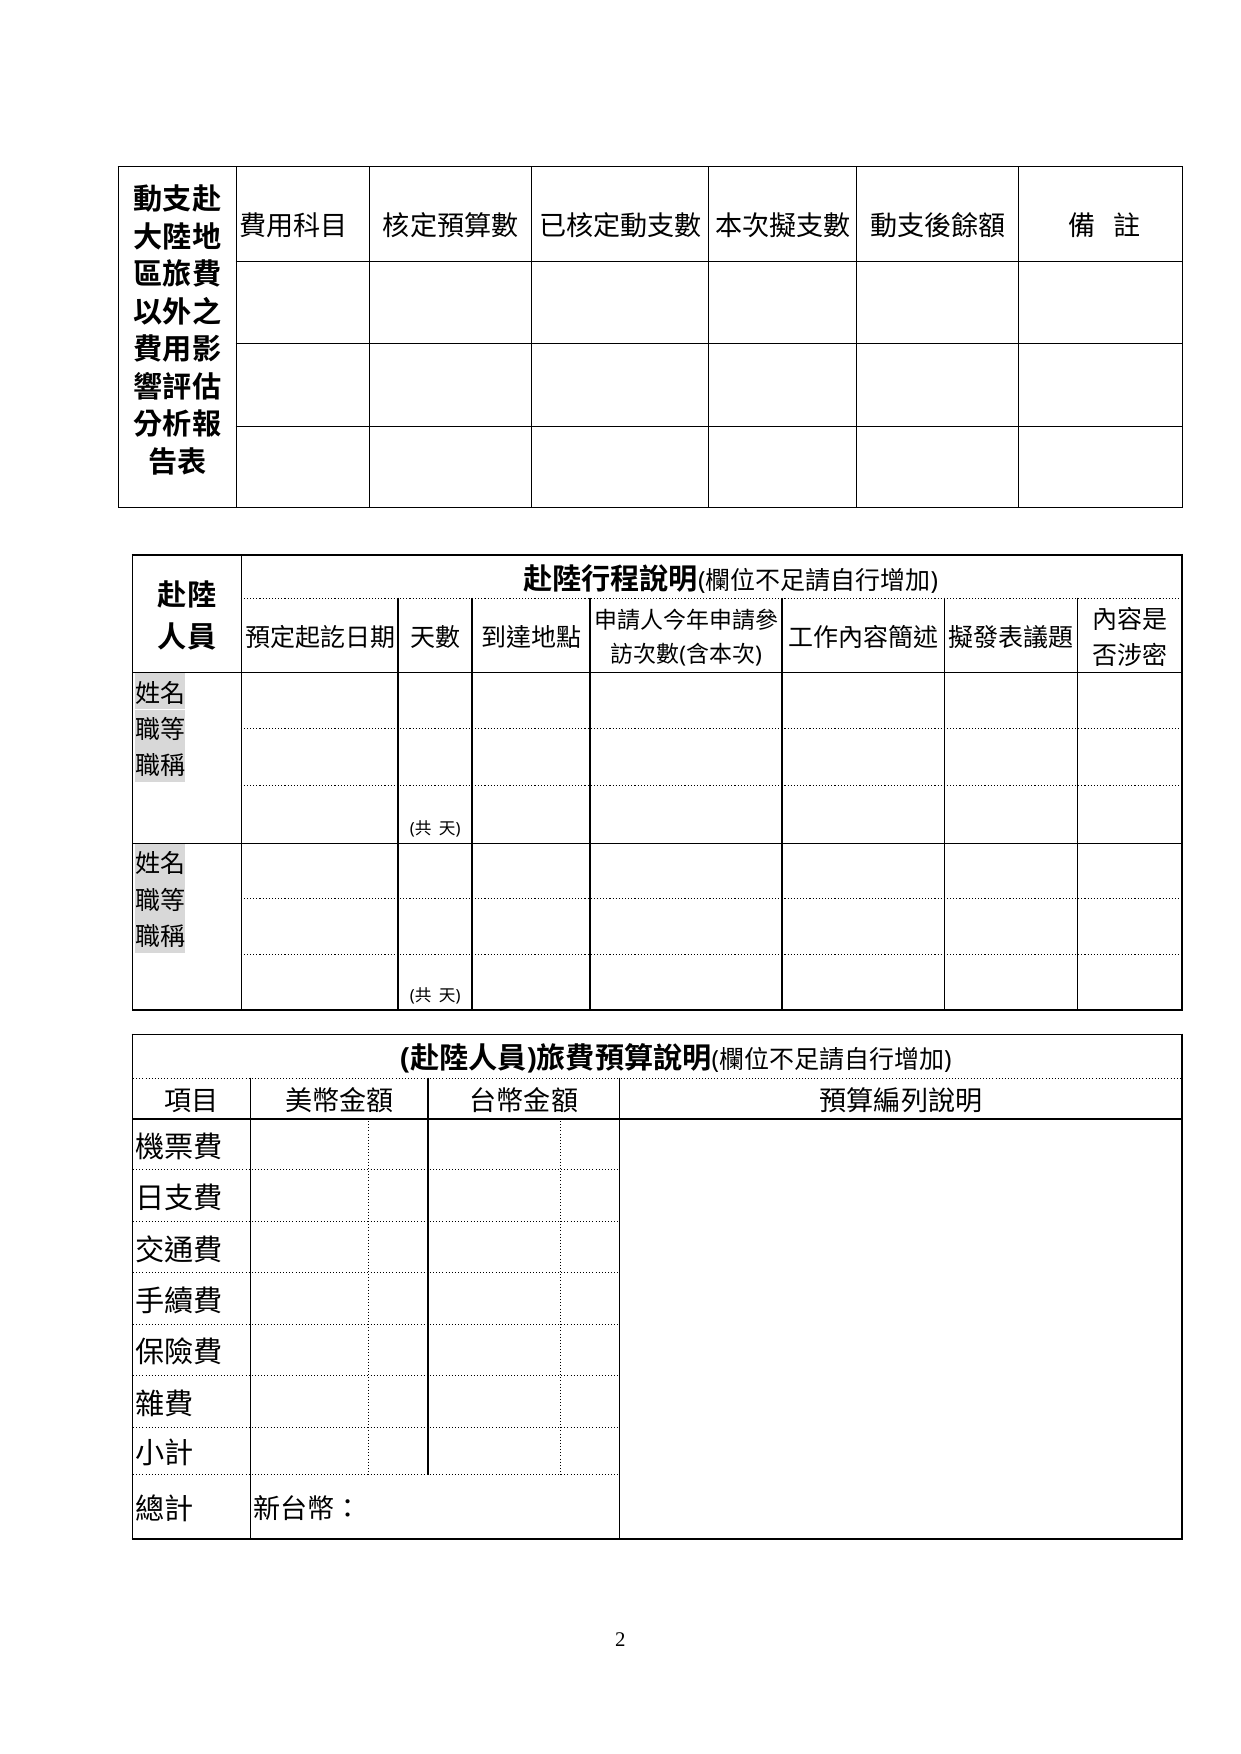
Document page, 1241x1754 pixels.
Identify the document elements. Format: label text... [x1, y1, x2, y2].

table_cell [242, 954, 397, 1009]
table_cell 總計 [133, 1474, 250, 1538]
table_cell [591, 844, 781, 897]
table_cell [473, 673, 589, 728]
table_cell [429, 1375, 560, 1427]
table_cell 美幣金額 [251, 1078, 427, 1118]
table_cell [1078, 728, 1181, 785]
table_cell 交通費 [133, 1221, 250, 1272]
table_cell [429, 1272, 560, 1324]
table_cell [369, 1169, 427, 1221]
table_header 動支赴大陸地區旅費以外之費用影響評估分析報告表 [119, 167, 236, 507]
table_cell 保險費 [133, 1324, 250, 1375]
table_cell [783, 954, 944, 1009]
table_cell [560, 1272, 619, 1324]
table_cell [251, 1272, 368, 1324]
table_cell [857, 262, 1018, 343]
table_cell [251, 1221, 368, 1272]
table_cell [237, 427, 369, 507]
table_cell [242, 728, 397, 785]
table_cell 姓名 職等 職稱 [133, 673, 241, 842]
table_cell 小計 [133, 1427, 250, 1474]
table_cell 雜費 [133, 1375, 250, 1427]
table_cell 預定起訖日期 [242, 598, 397, 672]
table_cell [1078, 844, 1181, 897]
table_header 赴陸行程說明(欄位不足請自行增加) [242, 556, 1181, 598]
table_header 備 註 [1019, 167, 1182, 261]
table_cell 申請人今年申請參訪次數(含本次) [591, 598, 781, 672]
table_cell [370, 344, 531, 426]
table_cell [783, 898, 944, 954]
table_header 已核定動支數 [532, 167, 708, 261]
table_cell [1019, 344, 1182, 426]
table_cell [857, 427, 1018, 507]
table_cell [1078, 673, 1181, 728]
table_cell [473, 898, 589, 954]
table_cell (共 天) [399, 954, 471, 1009]
table_cell [1078, 954, 1181, 1009]
table_cell [251, 1324, 368, 1375]
table_cell 天數 [399, 598, 471, 672]
table_cell [242, 844, 397, 897]
table_cell 項目 [133, 1078, 250, 1118]
table_cell [560, 1427, 619, 1474]
table_cell [369, 1221, 427, 1272]
table_cell [560, 1120, 619, 1169]
table_cell [429, 1427, 560, 1474]
table_cell [399, 673, 471, 728]
table_cell [857, 344, 1018, 426]
table_header 核定預算數 [370, 167, 531, 261]
table_cell [251, 1120, 368, 1169]
table_cell 姓名 職等 職稱 [133, 844, 241, 1009]
table_cell [560, 1375, 619, 1427]
table_cell 手續費 [133, 1272, 250, 1324]
table_cell [242, 785, 397, 842]
table_cell [429, 1120, 560, 1169]
table_cell [429, 1169, 560, 1221]
table_header 赴陸 人員 [133, 556, 241, 672]
table_cell [251, 1375, 368, 1427]
table_cell [242, 898, 397, 954]
table_cell [251, 1169, 368, 1221]
table_cell [237, 344, 369, 426]
table_cell [945, 728, 1077, 785]
table_cell [370, 262, 531, 343]
table_cell [591, 728, 781, 785]
table_cell [369, 1120, 427, 1169]
table_cell [429, 1324, 560, 1375]
table_cell [473, 954, 589, 1009]
table_cell [532, 344, 708, 426]
table_cell [532, 427, 708, 507]
table_cell [369, 1324, 427, 1375]
table_cell 工作內容簡述 [783, 598, 944, 672]
table_cell 台幣金額 [429, 1078, 619, 1118]
table_cell [399, 728, 471, 785]
table_cell [709, 262, 856, 343]
table_cell [1078, 785, 1181, 842]
table_cell [945, 785, 1077, 842]
table_cell [532, 262, 708, 343]
table_cell [945, 844, 1077, 897]
table_cell [560, 1324, 619, 1375]
table_cell [429, 1221, 560, 1272]
table_cell 到達地點 [473, 598, 589, 672]
table_cell [709, 427, 856, 507]
table_cell [591, 673, 781, 728]
table_cell (共 天) [399, 785, 471, 842]
table_cell [945, 954, 1077, 1009]
table_cell [591, 898, 781, 954]
table_cell [783, 785, 944, 842]
table_cell [783, 673, 944, 728]
table_header 費用科目 [237, 167, 369, 261]
table_cell [591, 954, 781, 1009]
table_cell [560, 1221, 619, 1272]
table_cell [945, 898, 1077, 954]
table_cell [369, 1427, 427, 1474]
table_cell [591, 785, 781, 842]
table_cell [251, 1427, 368, 1474]
table_cell [237, 262, 369, 343]
table_cell [473, 785, 589, 842]
table_cell [945, 673, 1077, 728]
table_cell 預算編列說明 [620, 1078, 1181, 1118]
table_cell 擬發表議題 [945, 598, 1077, 672]
table_cell [370, 427, 531, 507]
table_cell [620, 1120, 1181, 1538]
table_cell [560, 1169, 619, 1221]
table_header 動支後餘額 [857, 167, 1018, 261]
table_header (赴陸人員)旅費預算說明(欄位不足請自行增加) [133, 1035, 1181, 1077]
table_cell [242, 673, 397, 728]
table_cell 內容是否涉密 [1078, 598, 1181, 672]
table_cell 日支費 [133, 1169, 250, 1221]
table_cell [473, 844, 589, 897]
table_header 本次擬支數 [709, 167, 856, 261]
table_cell 新台幣： [251, 1474, 619, 1538]
table_cell [369, 1272, 427, 1324]
table_cell [709, 344, 856, 426]
table_cell [473, 728, 589, 785]
table_cell [399, 844, 471, 897]
table_cell [783, 728, 944, 785]
table_cell [399, 898, 471, 954]
table_cell [369, 1375, 427, 1427]
table_cell [1019, 262, 1182, 343]
table_cell [783, 844, 944, 897]
table_cell 機票費 [133, 1120, 250, 1169]
table_cell [1019, 427, 1182, 507]
table_cell [1078, 898, 1181, 954]
